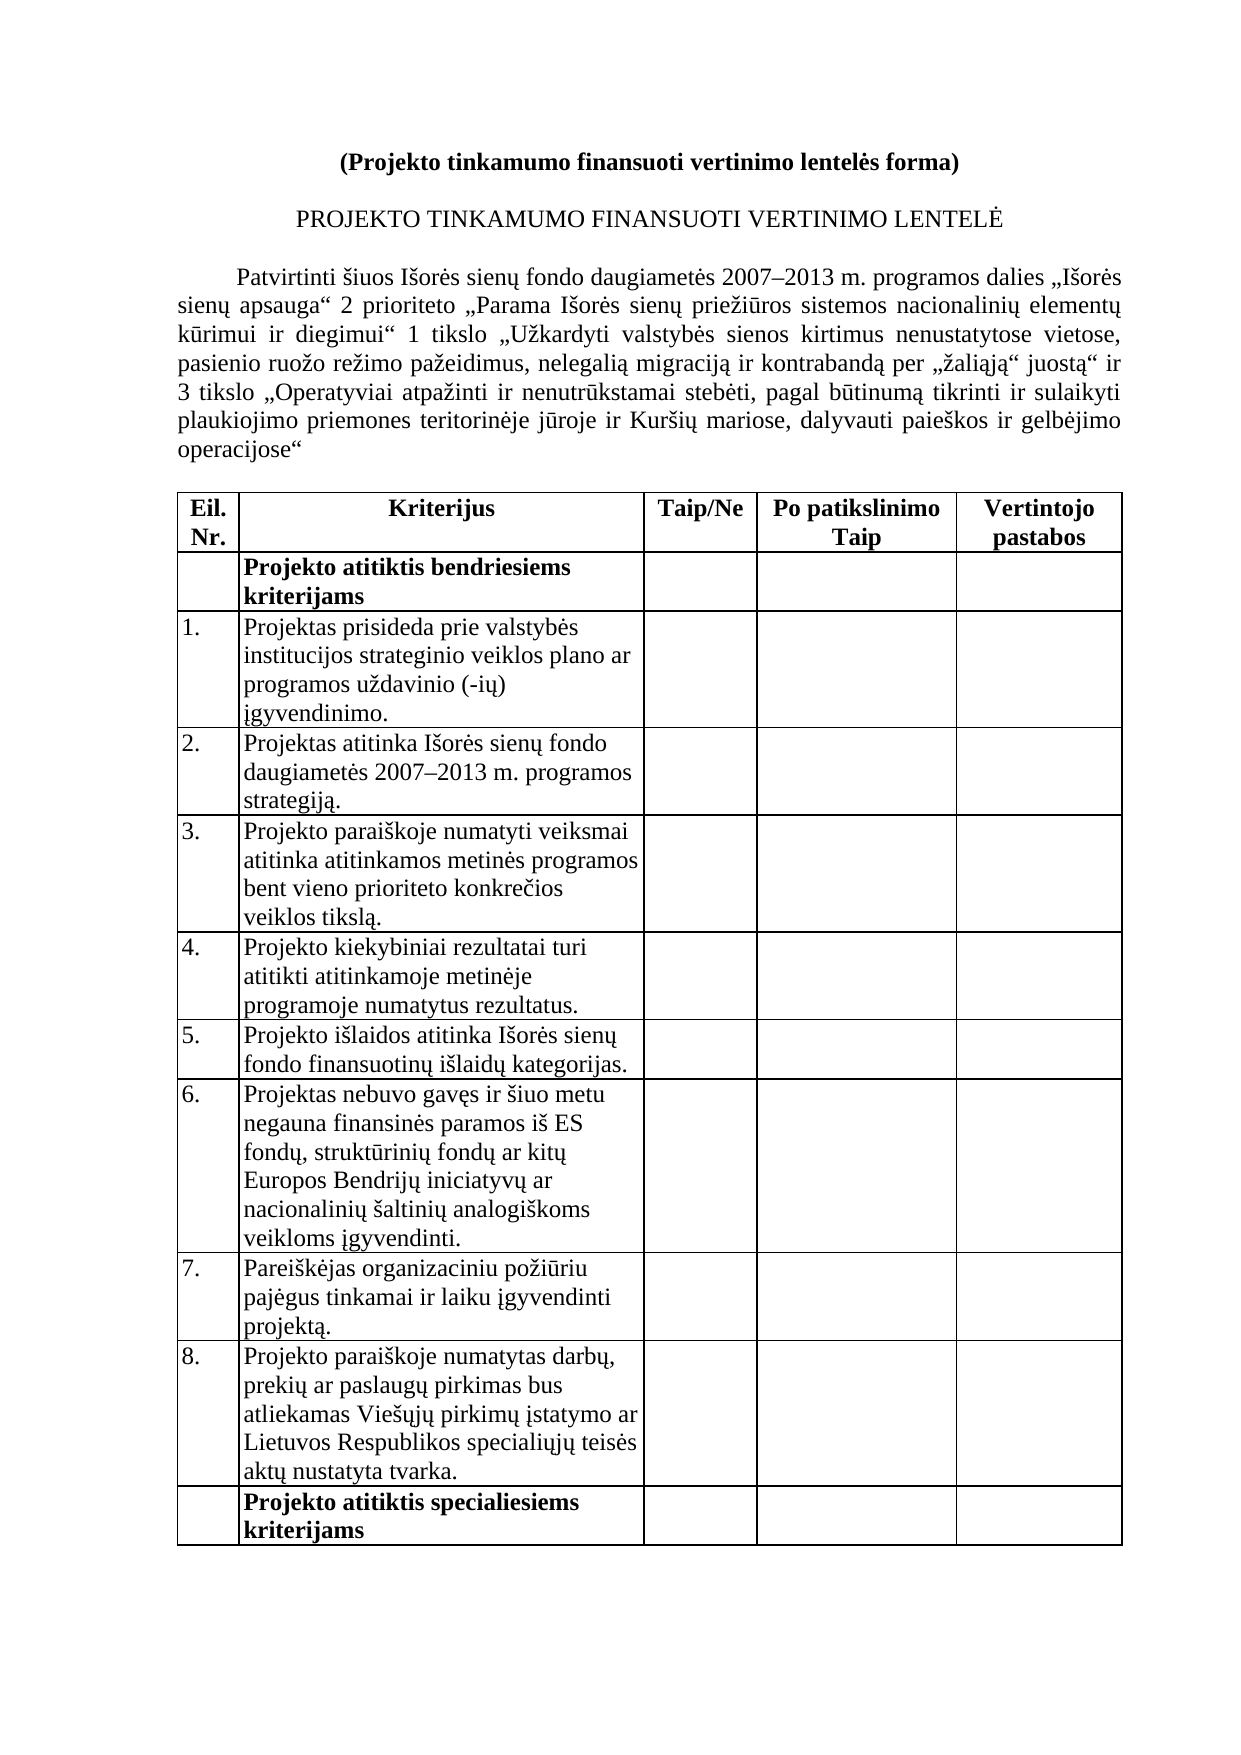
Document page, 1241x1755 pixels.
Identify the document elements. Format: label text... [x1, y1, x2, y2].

table_cell 5. [178, 1020, 238, 1078]
table_cell Projekto kiekybiniai rezultatai turi atitikti atitinkamoje metinėje programoje numatytus rezultatus. [240, 933, 643, 1019]
table_cell [645, 1487, 756, 1544]
table_cell [758, 1341, 956, 1485]
table_cell [957, 553, 1121, 610]
table_cell [957, 1487, 1121, 1544]
text PROJEKTO TINKAMUMO FINANSUOTI VERTINIMO LENTELĖ [177, 204, 1122, 233]
table_header Taip/Ne [645, 493, 756, 551]
table_cell Projekto išlaidos atitinka Išorės sienų fondo finansuotinų išlaidų kategorijas. [240, 1020, 643, 1078]
table_cell [758, 553, 956, 610]
table_cell [178, 1487, 238, 1544]
table_cell 7. [178, 1253, 238, 1340]
table_cell [645, 933, 756, 1019]
table_header Kriterijus [240, 493, 643, 551]
table_header Vertintojo pastabos [957, 493, 1121, 551]
text Patvirtinti šiuos Išorės sienų fondo daugiametės 2007–2013 m. programos dalies „Išorės sienų apsauga“ 2 prioriteto „Parama Išorės sienų priežiūros sistemos nacionalinių elementų kūrimui ir diegimui“ 1 tikslo „Užkardyti valstybės sienos kirtimus nenustatytose vietose, pasienio ruožo režimo pažeidimus, nelegalią migraciją ir kontrabandą per „žaliąją“ juostą“ ir 3 tikslo „Operatyviai atpažinti ir nenutrūkstamai stebėti, pagal būtinumą tikrinti ir sulaikyti plaukiojimo priemones teritorinėje jūroje ir Kuršių mariose, dalyvauti paieškos ir gelbėjimo operacijose“ [177, 262, 1122, 463]
table_cell 6. [178, 1080, 238, 1252]
table_cell [957, 1253, 1121, 1340]
table_cell Pareiškėjas organizaciniu požiūriu pajėgus tinkamai ir laiku įgyvendinti projektą. [240, 1253, 643, 1340]
table_cell [957, 1080, 1121, 1252]
table_cell Projekto paraiškoje numatytas darbų, prekių ar paslaugų pirkimas bus atliekamas Viešųjų pirkimų įstatymo ar Lietuvos Respublikos specialiųjų teisės aktų nustatyta tvarka. [240, 1341, 643, 1485]
table_cell [645, 1253, 756, 1340]
table_cell [645, 553, 756, 610]
table_cell [758, 612, 956, 727]
table_cell [758, 816, 956, 931]
table_cell [645, 612, 756, 727]
table_cell [645, 728, 756, 814]
table_cell [758, 1080, 956, 1252]
table_cell 3. [178, 816, 238, 931]
table_header Po patikslinimo Taip [758, 493, 956, 551]
table_cell Projektas nebuvo gavęs ir šiuo metu negauna finansinės paramos iš ES fondų, struktūrinių fondų ar kitų Europos Bendrijų iniciatyvų ar nacionalinių šaltinių analogiškoms veikloms įgyvendinti. [240, 1080, 643, 1252]
table_cell Projektas atitinka Išorės sienų fondo daugiametės 2007–2013 m. programos strategiją. [240, 728, 643, 814]
table_cell [957, 1341, 1121, 1485]
table_cell [758, 1487, 956, 1544]
table_cell 8. [178, 1341, 238, 1485]
table_cell [645, 1080, 756, 1252]
table_cell [645, 816, 756, 931]
table_cell [645, 1341, 756, 1485]
table_header Eil. Nr. [178, 493, 238, 551]
table_cell 2. [178, 728, 238, 814]
table_cell 1. [178, 612, 238, 727]
table_cell [178, 553, 238, 610]
text (Projekto tinkamumo finansuoti vertinimo lentelės forma) [177, 147, 1122, 176]
table_cell [957, 1020, 1121, 1078]
table_cell [645, 1020, 756, 1078]
table_cell [758, 728, 956, 814]
table_cell [957, 933, 1121, 1019]
table_cell 4. [178, 933, 238, 1019]
table_cell [758, 933, 956, 1019]
table_cell Projekto atitiktis bendriesiems kriterijams [240, 553, 643, 610]
table_cell [758, 1253, 956, 1340]
table_cell Projekto paraiškoje numatyti veiksmai atitinka atitinkamos metinės programos bent vieno prioriteto konkrečios veiklos tikslą. [240, 816, 643, 931]
table_cell Projektas prisideda prie valstybės institucijos strateginio veiklos plano ar programos uždavinio (-ių) įgyvendinimo. [240, 612, 643, 727]
table_cell [957, 612, 1121, 727]
table_cell [957, 728, 1121, 814]
table_cell [758, 1020, 956, 1078]
table_cell [957, 816, 1121, 931]
table_cell Projekto atitiktis specialiesiems kriterijams [240, 1487, 643, 1544]
